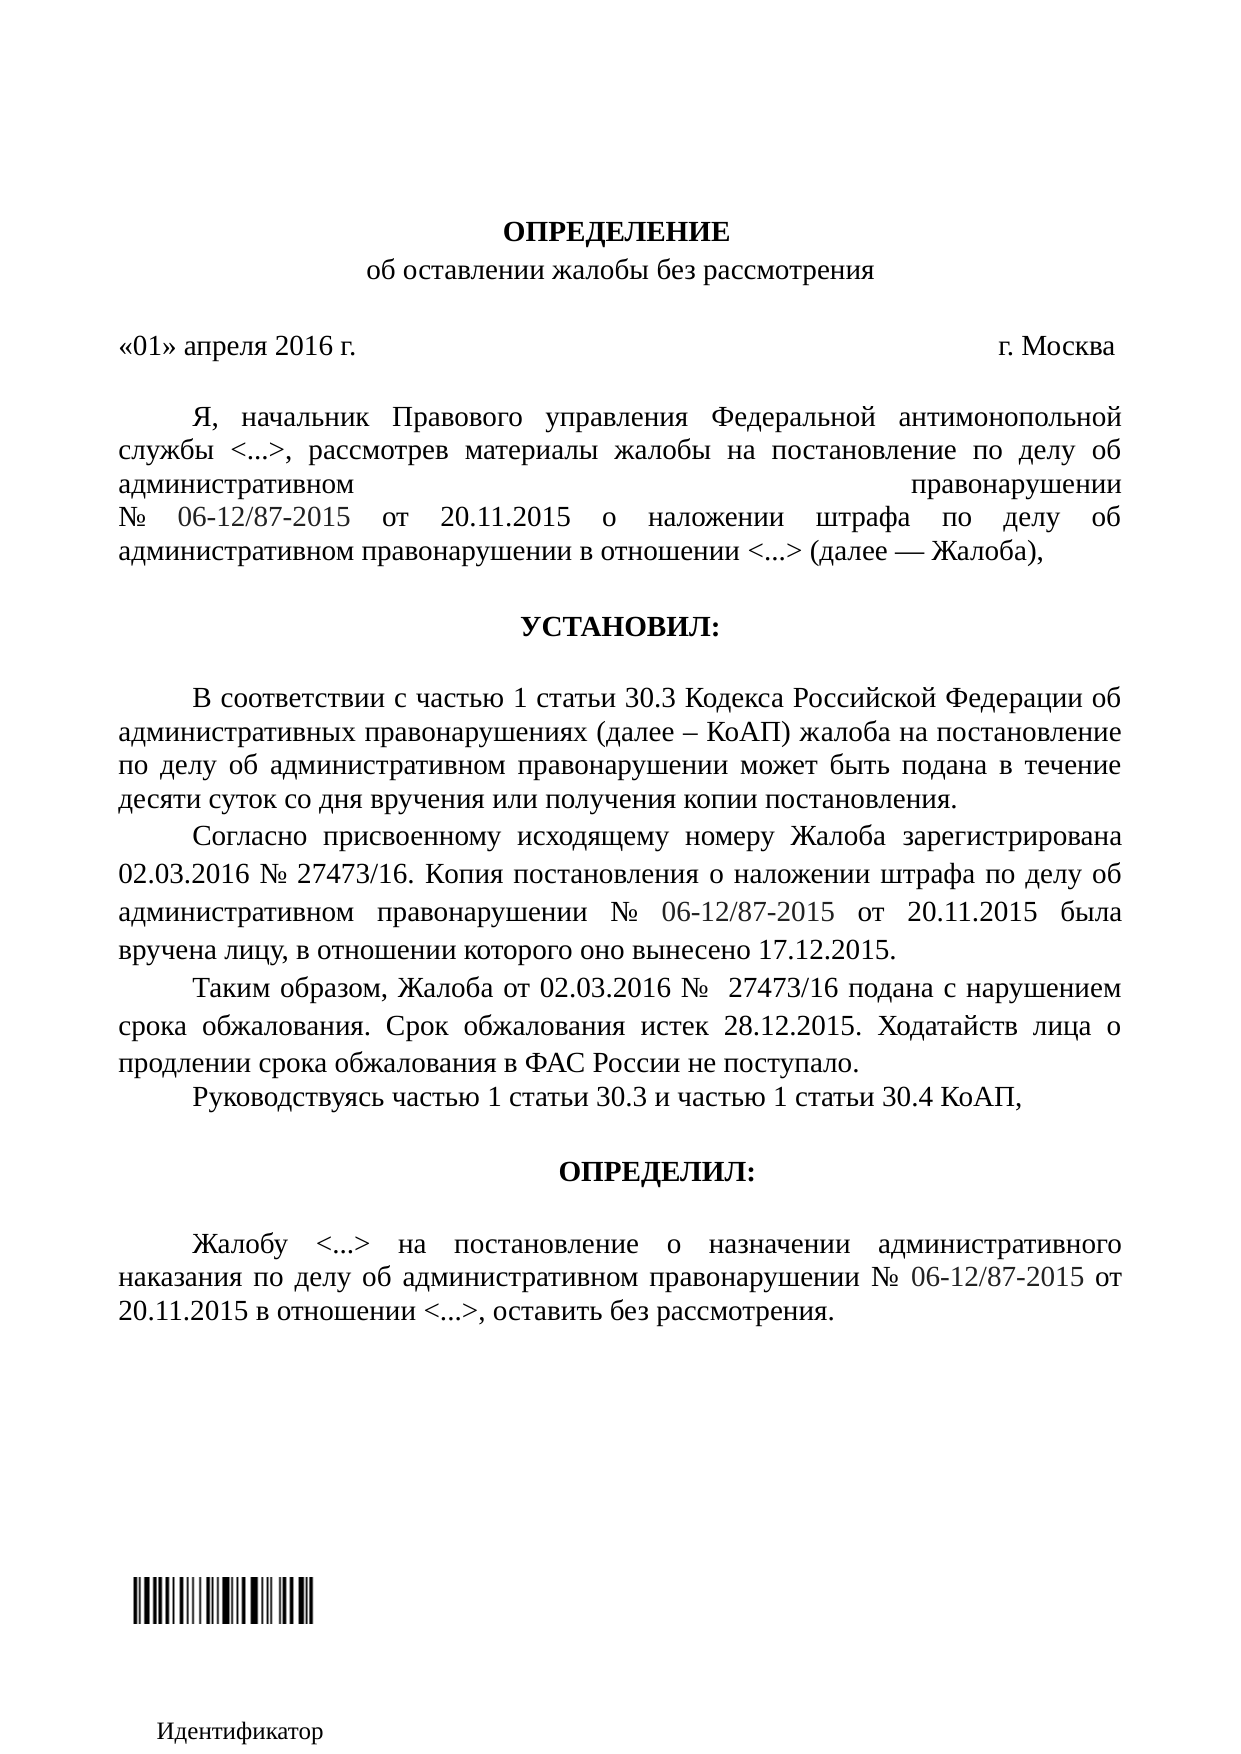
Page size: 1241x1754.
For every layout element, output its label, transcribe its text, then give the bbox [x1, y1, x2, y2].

text Согласно присвоенному исходящему номеру Жалоба зарегистрирована 02.03.2016 № 27473/16. Копия постановления о наложении штрафа по делу об административном правонарушении № 06-12/87-2015 от 20.11.2015 была вручена лицу, в отношении которого оно вынесено 17.12.2015. [118, 814, 1122, 966]
text «01» апреля 2016 г. г. Москва [118, 323, 1122, 361]
text УСТАНОВИЛ: [118, 604, 1122, 642]
text Руководствуясь частью 1 статьи 30.3 и частью 1 статьи 30.4 КоАП, [118, 1079, 1122, 1112]
text об оставлении жалобы без рассмотрения [118, 248, 1122, 286]
text ОПРЕДЕЛЕНИЕ [118, 210, 1122, 248]
text ОПРЕДЕЛИЛ: [118, 1150, 1122, 1188]
text Я, начальник Правового управления Федеральной антимонопольной службы <...>, рассмотрев материалы жалобы на постановление по делу об административном правонарушении № 06-12/87-2015 от 20.11.2015 о наложении штрафа по делу об административном правонарушении в отношении <...> (далее — Жалоба), [118, 399, 1122, 567]
text В соответствии с частью 1 статьи 30.3 Кодекса Российской Федерации об административных правонарушениях (далее – КоАП) жалоба на постановление по делу об административном правонарушении может быть подана в течение десяти суток со дня вручения или получения копии постановления. [118, 680, 1122, 814]
text Жалобу <...> на постановление о назначении административного наказания по делу об административном правонарушении № 06-12/87-2015 от 20.11.2015 в отношении <...>, оставить без рассмотрения. [118, 1226, 1122, 1327]
text Таким образом, Жалоба от 02.03.2016 № 27473/16 подана с нарушением срока обжалования. Срок обжалования истек 28.12.2015. Ходатайств лица о продлении срока обжалования в ФАС России не поступало. [118, 966, 1122, 1079]
picture [118, 1577, 331, 1624]
